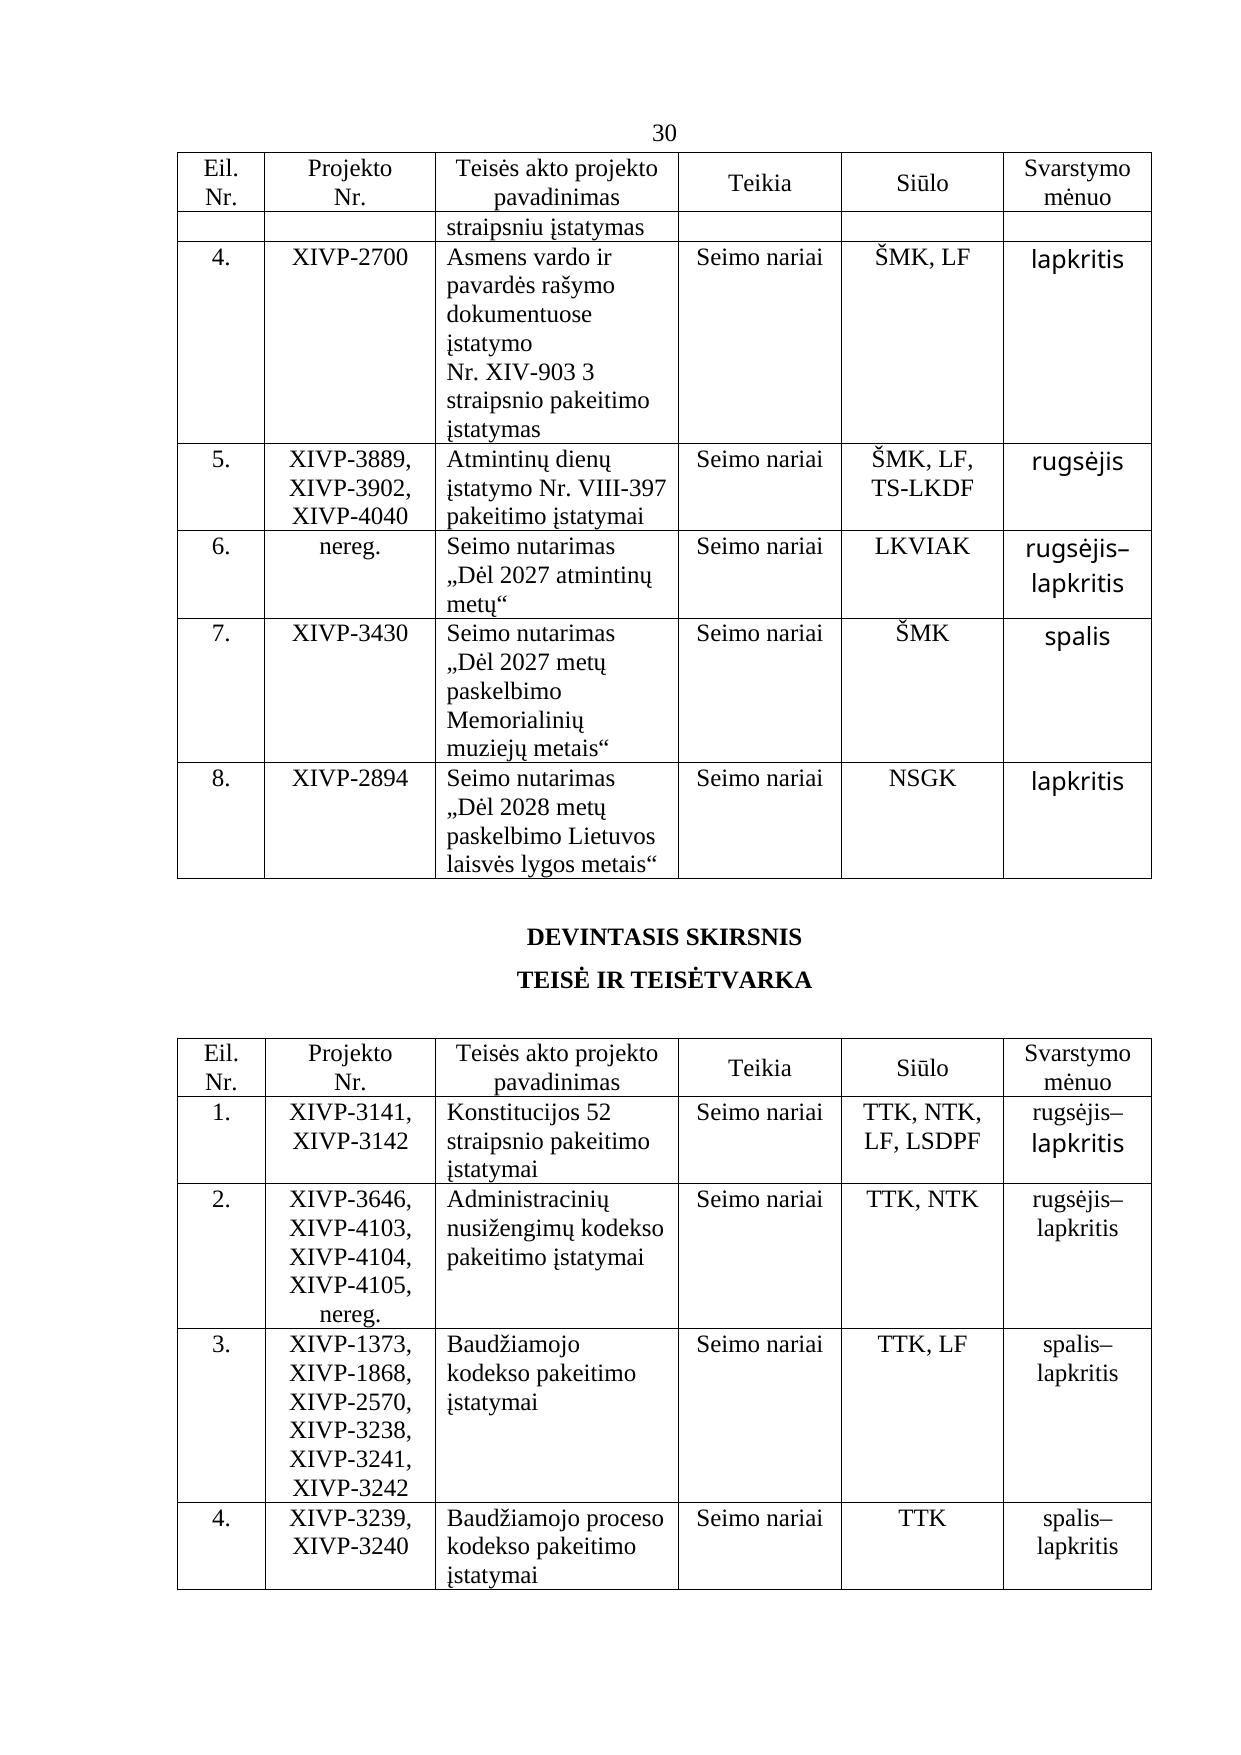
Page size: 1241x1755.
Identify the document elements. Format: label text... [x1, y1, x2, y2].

table_cell spalis [1004, 619, 1151, 762]
table_cell LKVIAK [842, 531, 1003, 617]
table_cell Seimo nariai [679, 531, 841, 617]
table_cell spalis–lapkritis [1004, 1503, 1151, 1589]
table_cell ŠMK, LF, TS-LKDF [842, 444, 1003, 530]
text DEVINTASIS SKIRSNIS [177, 922, 1152, 951]
table_cell 4. [178, 242, 264, 443]
table_cell Administracinių nusižengimų kodekso pakeitimo įstatymai [436, 1184, 678, 1328]
table_header Eil. Nr. [178, 153, 264, 211]
table_header Teisės akto projekto pavadinimas [436, 1039, 678, 1096]
table_cell 8. [178, 763, 264, 878]
table_cell XIVP-2894 [265, 763, 435, 878]
table_cell Seimo nutarimas „Dėl 2027 metų paskelbimo Memorialinių muziejų metais“ [436, 619, 678, 762]
table_cell Seimo nariai [679, 1097, 841, 1183]
table_cell 6. [178, 531, 264, 617]
table_cell TTK, NTK [842, 1184, 1003, 1328]
table_cell [1004, 212, 1151, 241]
table_cell XIVP-2700 [265, 242, 435, 443]
table_cell XIVP-3646, XIVP-4103, XIVP-4104, XIVP-4105, nereg. [266, 1184, 435, 1328]
table_cell lapkritis [1004, 763, 1151, 878]
table_header Teikia [679, 153, 841, 211]
table_header Projekto Nr. [265, 153, 435, 211]
table_header Siūlo [842, 1039, 1003, 1096]
table_cell Seimo nariai [679, 763, 841, 878]
table_cell rugsėjis–lapkritis [1004, 1184, 1151, 1328]
table_cell XIVP-3430 [265, 619, 435, 762]
subtitle TEISĖ IR TEISĖTVARKA [177, 966, 1152, 994]
table_cell 1. [178, 1097, 265, 1183]
table_cell NSGK [842, 763, 1003, 878]
table_cell XIVP-3141, XIVP-3142 [266, 1097, 435, 1183]
table_header Svarstymo mėnuo [1004, 1039, 1151, 1096]
table_cell TTK, LF [842, 1329, 1003, 1502]
table_cell rugsėjis [1004, 444, 1151, 530]
table_cell ŠMK, LF [842, 242, 1003, 443]
table_header Teikia [679, 1039, 841, 1096]
table_cell Asmens vardo ir pavardės rašymo dokumentuose įstatymo Nr. XIV-903 3 straipsnio pakeitimo įstatymas [436, 242, 678, 443]
table_cell Baudžiamojo proceso kodekso pakeitimo įstatymai [436, 1503, 678, 1589]
table_cell Seimo nariai [679, 1503, 841, 1589]
table_cell Konstitucijos 52 straipsnio pakeitimo įstatymai [436, 1097, 678, 1183]
table_header Svarstymo mėnuo [1004, 153, 1151, 211]
table_cell Atmintinų dienų įstatymo Nr. VIII-397 pakeitimo įstatymai [436, 444, 678, 530]
table_cell Seimo nariai [679, 1184, 841, 1328]
table_header Siūlo [842, 153, 1003, 211]
table_header Eil. Nr. [178, 1039, 265, 1096]
table_cell TTK, NTK, LF, LSDPF [842, 1097, 1003, 1183]
table_cell [265, 212, 435, 241]
table_cell Seimo nutarimas „Dėl 2027 atmintinų metų“ [436, 531, 678, 617]
table_cell [679, 212, 841, 241]
table_cell Seimo nariai [679, 444, 841, 530]
table_cell XIVP-3889, XIVP-3902, XIVP-4040 [265, 444, 435, 530]
table_cell rugsėjis–lapkritis [1004, 1097, 1151, 1183]
table_cell [842, 212, 1003, 241]
table_cell Seimo nariai [679, 619, 841, 762]
table_cell spalis–lapkritis [1004, 1329, 1151, 1502]
table_cell Seimo nariai [679, 242, 841, 443]
table_cell TTK [842, 1503, 1003, 1589]
table_header Projekto Nr. [266, 1039, 435, 1096]
table_cell Baudžiamojo kodekso pakeitimo įstatymai [436, 1329, 678, 1502]
table_cell Seimo nariai [679, 1329, 841, 1502]
table_header Teisės akto projekto pavadinimas [436, 153, 678, 211]
table_cell 3. [178, 1329, 265, 1502]
table_cell rugsėjis–lapkritis [1004, 531, 1151, 617]
table_cell Seimo nutarimas „Dėl 2028 metų paskelbimo Lietuvos laisvės lygos metais“ [436, 763, 678, 878]
table_cell straipsniu įstatymas [436, 212, 678, 241]
table_cell nereg. [265, 531, 435, 617]
table_cell ŠMK [842, 619, 1003, 762]
table_cell 4. [178, 1503, 265, 1589]
table_cell 2. [178, 1184, 265, 1328]
table_cell 7. [178, 619, 264, 762]
table_cell XIVP-3239, XIVP-3240 [266, 1503, 435, 1589]
table_cell [178, 212, 264, 241]
table_cell lapkritis [1004, 242, 1151, 443]
table_cell 5. [178, 444, 264, 530]
table_cell XIVP-1373, XIVP-1868, XIVP-2570, XIVP-3238, XIVP-3241, XIVP-3242 [266, 1329, 435, 1502]
